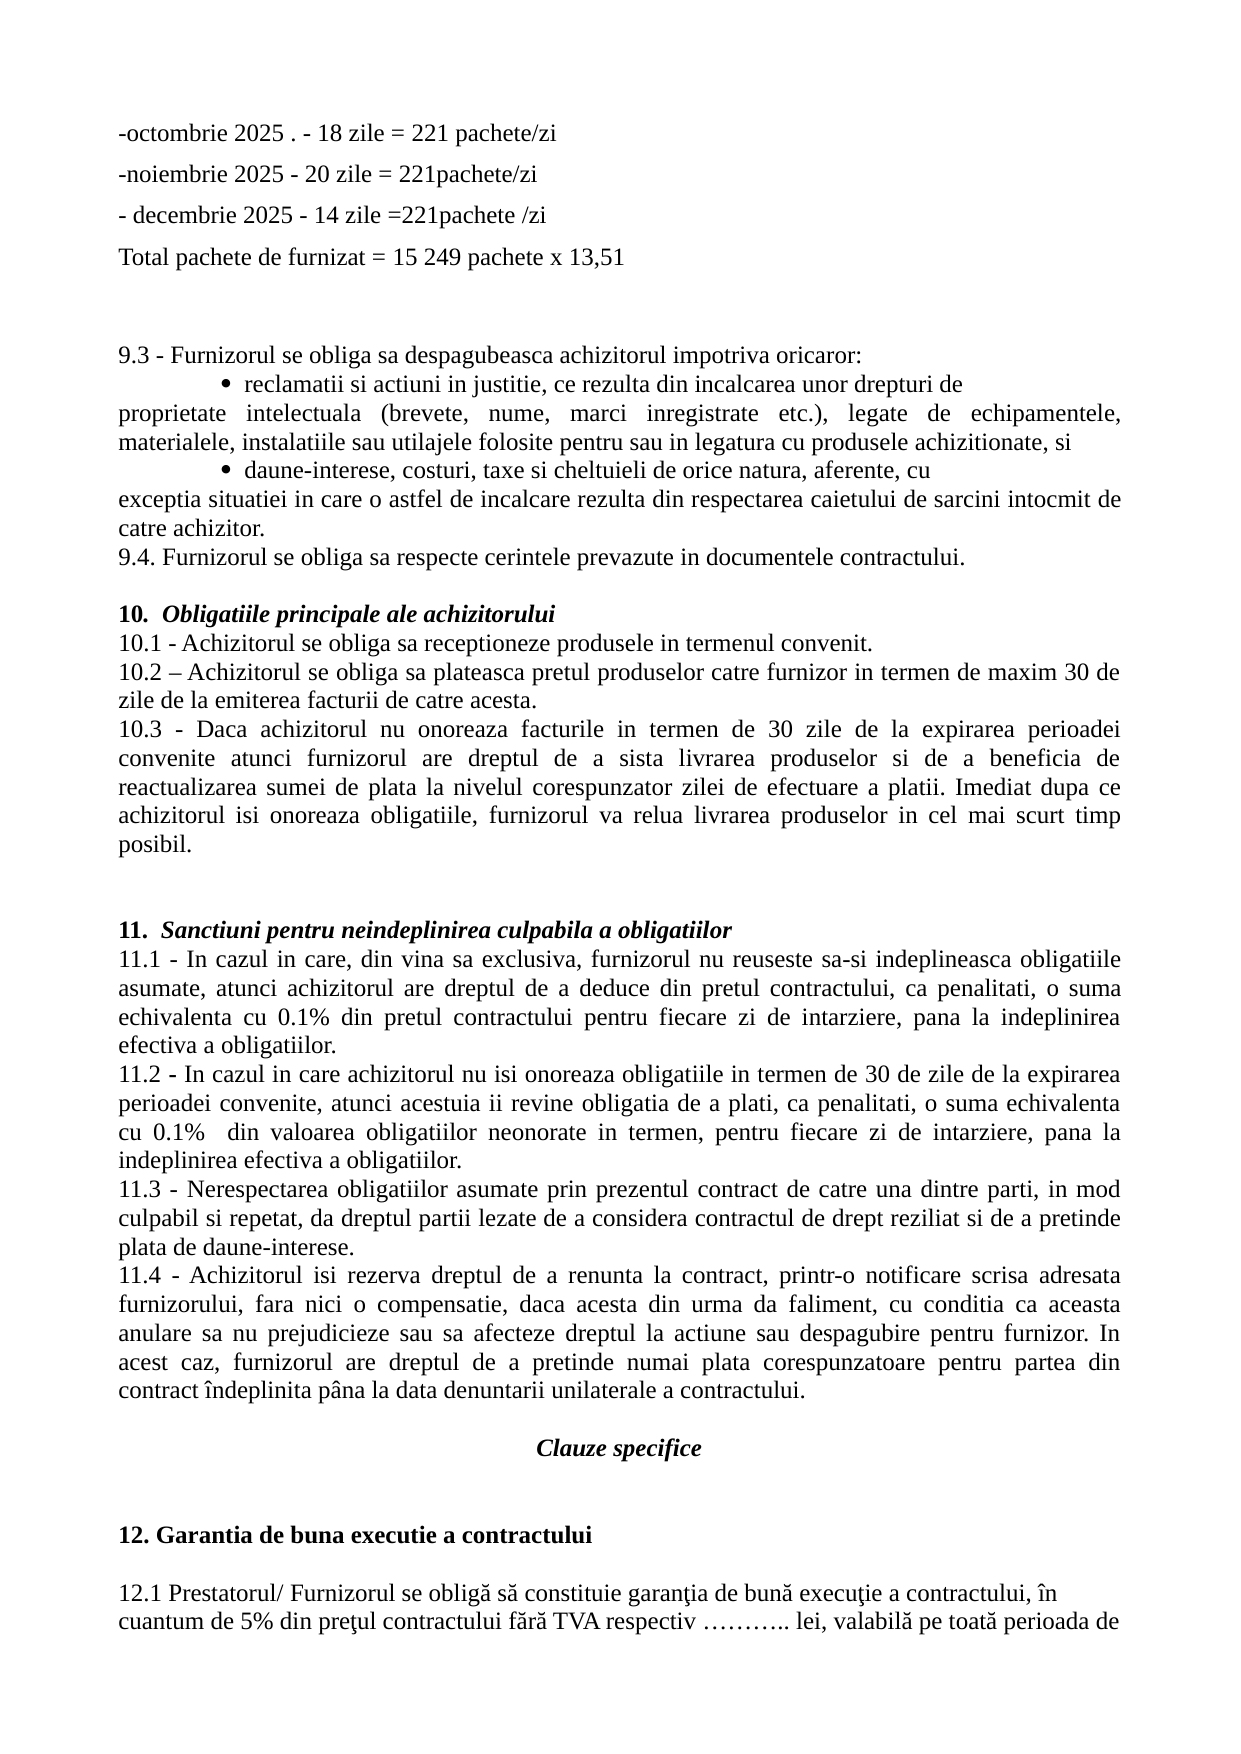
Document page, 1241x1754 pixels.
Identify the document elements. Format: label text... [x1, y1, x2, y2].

text 10. Obligatiile principale ale achizitorului [118, 599, 1122, 628]
text - decembrie 2025 - 14 zile =221pachete /zi [118, 201, 1122, 229]
text 11.2 - In cazul in care achizitorul nu isi onoreaza obligatiile in termen de 30 de zile de la expirarea perioadei convenite, atunci acestuia ii revine obligatia de a plati, ca penalitati, o suma echivalenta cu 0.1% din valoarea obligatiilor neonorate in termen, pentru fiecare zi de intarziere, pana la indeplinirea efectiva a obligatiilor. [118, 1059, 1122, 1174]
text 10.3 - Daca achizitorul nu onoreaza facturile in termen de 30 zile de la expirarea perioadei convenite atunci furnizorul are dreptul de a sista livrarea produselor si de a beneficia de reactualizarea sumei de plata la nivelul corespunzator zilei de efectuare a platii. Imediat dupa ce achizitorul isi onoreaza obligatiile, furnizorul va relua livrarea produselor in cel mai scurt timp posibil. [118, 714, 1122, 858]
text -octombrie 2025 . - 18 zile = 221 pachete/zi [118, 118, 1122, 147]
list reclamatii si actiuni in justitie, ce rezulta din incalcarea unor drepturi de [222, 369, 1122, 398]
list daune-interese, costuri, taxe si cheltuieli de orice natura, aferente, cu [222, 456, 1122, 484]
text 10.2 – Achizitorul se obliga sa plateasca pretul produselor catre furnizor in termen de maxim 30 de zile de la emiterea facturii de catre acesta. [118, 657, 1122, 714]
text -noiembrie 2025 - 20 zile = 221pachete/zi [118, 159, 1122, 188]
text 11.3 - Nerespectarea obligatiilor asumate prin prezentul contract de catre una dintre parti, in mod culpabil si repetat, da dreptul partii lezate de a considera contractul de drept reziliat si de a pretinde plata de daune-interese. [118, 1174, 1122, 1261]
text Total pachete de furnizat = 15 249 pachete x 13,51 [118, 242, 1122, 271]
text 11.1 - In cazul in care, din vina sa exclusiva, furnizorul nu reuseste sa-si indeplineasca obligatiile asumate, atunci achizitorul are dreptul de a deduce din pretul contractului, ca penalitati, o suma echivalenta cu 0.1% din pretul contractului pentru fiecare zi de intarziere, pana la indeplinirea efectiva a obligatiilor. [118, 944, 1122, 1059]
text 11. Sanctiuni pentru neindeplinirea culpabila a obligatiilor [118, 916, 1122, 944]
text 9.3 - Furnizorul se obliga sa despagubeasca achizitorul impotriva oricaror: [118, 341, 1122, 369]
text 10.1 - Achizitorul se obliga sa receptioneze produsele in termenul convenit. [118, 628, 1122, 657]
text proprietate intelectuala (brevete, nume, marci inregistrate etc.), legate de echipamentele, materialele, instalatiile sau utilajele folosite pentru sau in legatura cu produsele achizitionate, si [118, 398, 1122, 456]
text 12.1 Prestatorul/ Furnizorul se obligă să constituie garanţia de bună execuţie a contractului, în cuantum de 5% din preţul contractului fără TVA respectiv ……….. lei, valabilă pe toată perioada de [118, 1578, 1122, 1635]
text exceptia situatiei in care o astfel de incalcare rezulta din respectarea caietului de sarcini intocmit de catre achizitor. [118, 484, 1122, 542]
text 12. Garantia de buna executie a contractului [118, 1520, 1122, 1548]
subtitle Clauze specifice [118, 1433, 1122, 1462]
text 11.4 - Achizitorul isi rezerva dreptul de a renunta la contract, printr-o notificare scrisa adresata furnizorului, fara nici o compensatie, daca acesta din urma da faliment, cu conditia ca aceasta anulare sa nu prejudicieze sau sa afecteze dreptul la actiune sau despagubire pentru furnizor. In acest caz, furnizorul are dreptul de a pretinde numai plata corespunzatoare pentru partea din contract îndeplinita pâna la data denuntarii unilaterale a contractului. [118, 1261, 1122, 1404]
text 9.4. Furnizorul se obliga sa respecte cerintele prevazute in documentele contractului. [118, 542, 1122, 571]
